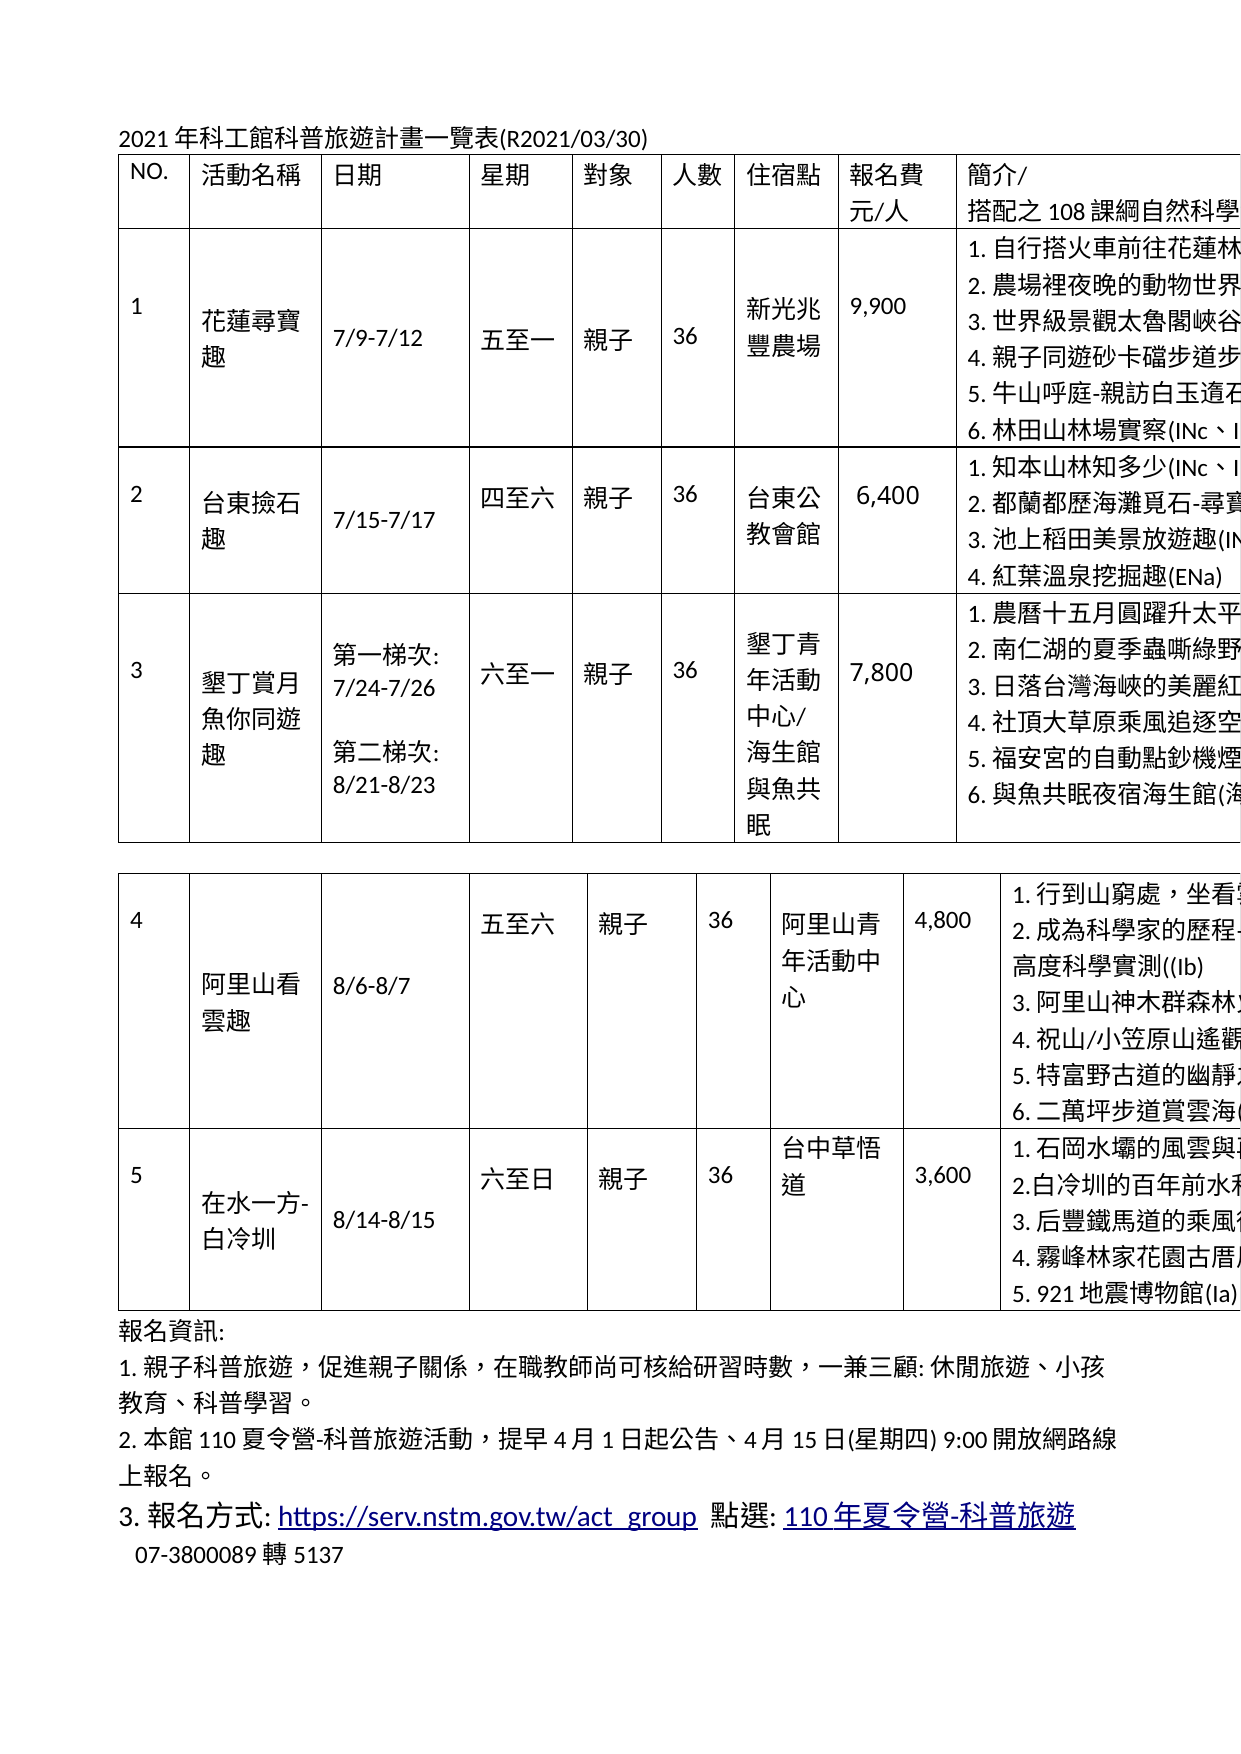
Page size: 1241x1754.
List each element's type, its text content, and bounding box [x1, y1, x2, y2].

table_cell 親子 [588, 1129, 696, 1310]
table_cell 1. 農曆十五月圓躍升太平洋(Fb) 2. 南仁湖的夏季蟲嘶綠野秘境步道(BGc) 3. 日落台灣海峽的美麗紅地毯(INc) 4. 社頂大草原乘風追逐空中騎士(X-Zylo) Ib 5. 福安宮的自動點鈔機煙囪效應實驗解惑(INa) 6. 與魚共眠夜宿海生館(海洋教育) [957, 594, 1240, 842]
table_header 人數 [662, 155, 734, 228]
table_header 星期 [470, 155, 572, 228]
table_cell 5 [119, 1129, 189, 1310]
table_cell 2 [119, 448, 189, 592]
table_header 4 [119, 874, 189, 1128]
table_cell 8/14-8/15 [322, 1129, 469, 1310]
table_cell 花蓮尋寶趣 [190, 229, 321, 446]
table_header 活動名稱 [190, 155, 321, 228]
table_cell 親子 [573, 448, 661, 592]
table_cell 7,800 [839, 594, 956, 842]
table_cell 1. 自行搭火車前往花蓮林榮站報到/解散 2. 農場裡夜晚的動物世界(INb) 3. 世界級景觀太魯閣峽谷地質探究實察(INg) 4. 親子同遊砂卡礑步道步道尋幽訪勝(INg) 5. 牛山呼庭-親訪白玉遀石頭故鄉(Ia) 6. 林田山林場實察(INc、INf) [957, 229, 1240, 446]
table_header 阿里山看雲趣 [190, 874, 321, 1128]
table_cell 親子 [573, 229, 661, 446]
text 1. 親子科普旅遊，促進親子關係，在職教師尚可核給研習時數，一兼三顧: 休閒旅遊、小孩教育、科普學習。 [118, 1347, 1122, 1420]
table_cell 36 [662, 594, 734, 842]
table_cell 六至日 [470, 1129, 587, 1310]
text 2021年科工館科普旅遊計畫一覽表(R2021/03/30) [118, 118, 1122, 154]
table_header 對象 [573, 155, 661, 228]
table_cell 墾丁賞月魚你同遊趣 [190, 594, 321, 842]
table_header 36 [697, 874, 770, 1128]
table_header 1. 行到山窮處，坐看雲起時(Ib) 2. 成為科學家的歷程-氣壓、沸點與海拔高度科學實測((Ib) 3. 阿里山神木群森林火車清涼遊(INf) 4. 祝山/小笠原山遙觀玉山日出(INc) 5. 特富野古道的幽靜之旅(INc) 6. 二萬坪步道賞雲海(Ib) [1001, 874, 1240, 1128]
text 報名資訊: [118, 1311, 1122, 1347]
table_header 報名費 元/人 [839, 155, 956, 228]
table_cell 新光兆豐農場 [735, 229, 838, 446]
table_cell 3,600 [904, 1129, 1000, 1310]
table_header 簡介/ 搭配之108課綱自然科學領域 [957, 155, 1240, 228]
table_cell 親子 [573, 594, 661, 842]
table_cell 9,900 [839, 229, 956, 446]
table_header 五至六 [470, 874, 587, 1128]
table_header 4,800 [904, 874, 1000, 1128]
table_cell 7/9-7/12 [322, 229, 469, 446]
table_cell 台東公教會館 [735, 448, 838, 592]
table_header 住宿點 [735, 155, 838, 228]
table_cell 1 [119, 229, 189, 446]
table_cell 五至一 [470, 229, 572, 446]
table_cell 四至六 [470, 448, 572, 592]
table_header NO. [119, 155, 189, 228]
text 07-3800089 轉 5137 [118, 1535, 1122, 1571]
table_cell 1. 石岡水壩的風雲與再現(INg) 2.白冷圳的百年前水利工程智慧(INb) 3. 后豐鐵馬道的乘風徐行(Eb) 4. 霧峰林家花園古厝風華(INf) 5. 921地震博物館(Ia) [1001, 1129, 1240, 1310]
table_cell 第一梯次: 7/24-7/26 第二梯次: 8/21-8/23 [322, 594, 469, 842]
table_header 親子 [588, 874, 696, 1128]
table_cell 7/15-7/17 [322, 448, 469, 592]
table_cell 3 [119, 594, 189, 842]
table_cell 1. 知本山林知多少(INc、INf) 2. 都蘭都歷海灘覓石-尋寶白玉髓-雕石趣(Ic) 3. 池上稻田美景放遊趣(INg) 4. 紅葉溫泉挖掘趣(ENa) [957, 448, 1240, 592]
table_header 8/6-8/7 [322, 874, 469, 1128]
table_cell 36 [662, 229, 734, 446]
table_cell 36 [697, 1129, 770, 1310]
table_cell 在水一方-白冷圳 [190, 1129, 321, 1310]
text 3. 報名方式: https://serv.nstm.gov.tw/act_group 點選: 110年夏令營-科普旅遊 [118, 1492, 1122, 1535]
table_cell 六至一 [470, 594, 572, 842]
text 2. 本館110夏令營-科普旅遊活動，提早4月1日起公告、4月15日(星期四) 9:00開放網路線上報名。 [118, 1420, 1122, 1492]
table_header 阿里山青年活動中心 [771, 874, 903, 1128]
table_cell 36 [662, 448, 734, 592]
table_cell 台東撿石趣 [190, 448, 321, 592]
table_cell 台中草悟道 [771, 1129, 903, 1310]
table_cell 墾丁青年活動中心/海生館與魚共眠 [735, 594, 838, 842]
table_header 日期 [322, 155, 469, 228]
table_cell 6,400 [839, 448, 956, 592]
